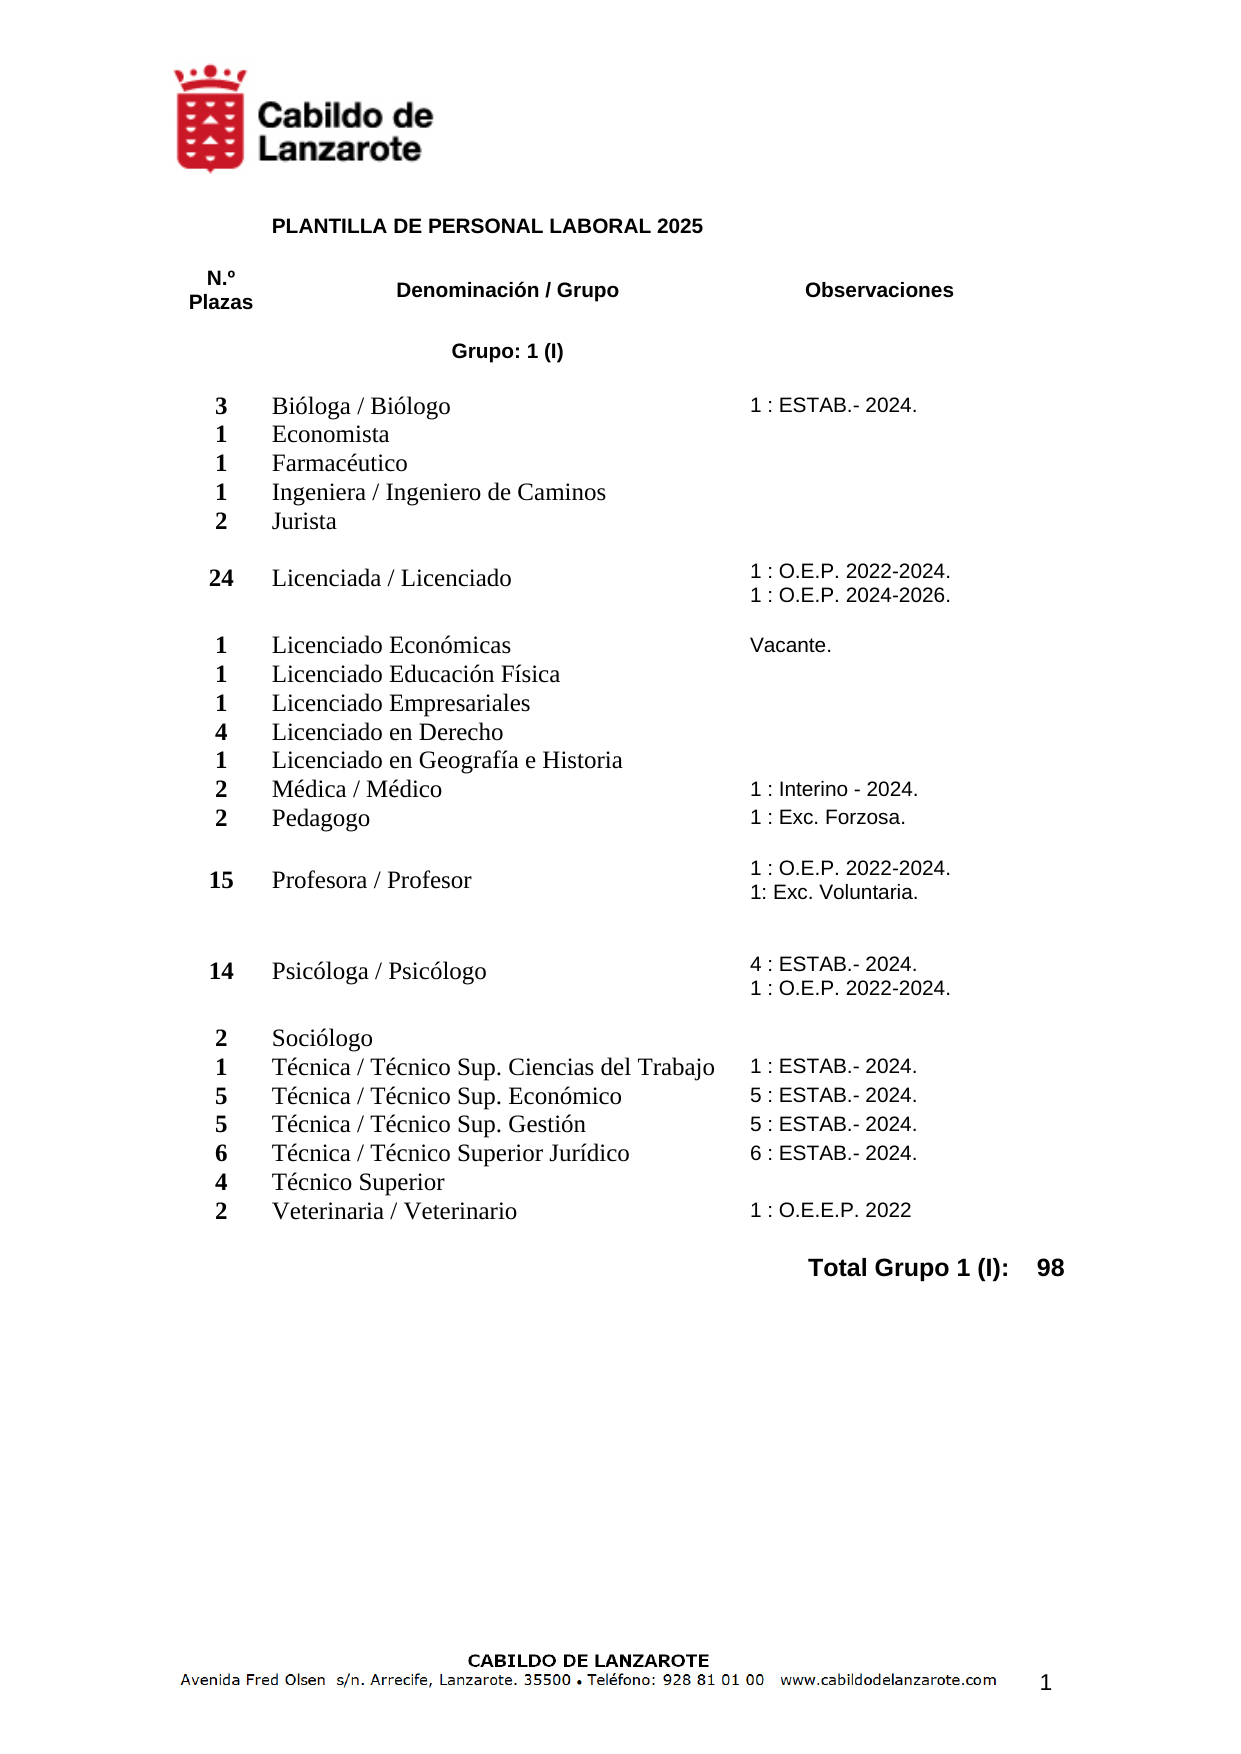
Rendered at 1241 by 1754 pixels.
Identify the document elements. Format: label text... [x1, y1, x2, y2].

table_cell 2 [173, 774, 268, 803]
table_cell [1012, 659, 1089, 688]
table_cell 4 [173, 1167, 268, 1196]
table_cell [747, 477, 1012, 506]
table_cell 14 [173, 928, 268, 1023]
table_header [1012, 189, 1089, 214]
table_cell 4 : ESTAB.- 2024. 1 : O.E.P. 2022-2024. [747, 928, 1012, 1023]
table_cell [747, 314, 1012, 339]
table_cell [173, 214, 268, 240]
table_cell [269, 1253, 747, 1282]
table_cell 2 [173, 803, 268, 832]
table_cell [747, 506, 1012, 534]
table_cell [1012, 1110, 1089, 1138]
table_cell 2 [173, 1023, 268, 1052]
table_cell [269, 314, 747, 339]
table_cell [269, 1225, 747, 1253]
table_cell 5 [173, 1110, 268, 1138]
table_cell 1 [173, 477, 268, 506]
table_header [173, 189, 268, 214]
table_cell 2 [173, 506, 268, 534]
table_cell [747, 1225, 1012, 1253]
table_cell [1012, 314, 1089, 339]
table_cell Ingeniera / Ingeniero de Caminos [269, 477, 747, 506]
table_cell 1 : O.E.P. 2022-2024. 1: Exc. Voluntaria. [747, 832, 1012, 927]
table_cell [1012, 1196, 1089, 1224]
table_cell [173, 314, 268, 339]
table_header [747, 189, 1012, 214]
table_cell Técnica / Técnico Superior Jurídico [269, 1138, 747, 1167]
table_cell [747, 448, 1012, 477]
table_cell [1012, 535, 1089, 630]
table_cell [747, 214, 1012, 240]
table_cell 5 : ESTAB.- 2024. [747, 1110, 1012, 1138]
table_cell Vacante. [747, 630, 1012, 659]
table_cell Licenciado Económicas [269, 630, 747, 659]
table_cell 4 [173, 717, 268, 745]
table_cell 5 [173, 1081, 268, 1109]
table_cell Técnico Superior [269, 1167, 747, 1196]
table_cell [173, 339, 268, 365]
table_cell Licenciado en Geografía e Historia [269, 745, 747, 774]
table_cell [747, 420, 1012, 448]
table_cell [1012, 1225, 1089, 1253]
table_cell Sociólogo [269, 1023, 747, 1052]
table_cell Profesora / Profesor [269, 832, 747, 927]
table_cell Total Grupo 1 (I): [747, 1253, 1012, 1282]
table_cell [1012, 1282, 1089, 1311]
table_cell Licenciado en Derecho [269, 717, 747, 745]
table_cell Pedagogo [269, 803, 747, 832]
table_cell [1012, 477, 1089, 506]
table_cell Técnica / Técnico Sup. Gestión [269, 1110, 747, 1138]
table_cell Denominación / Grupo [269, 266, 747, 313]
table_cell [747, 745, 1012, 774]
table_cell 5 : ESTAB.- 2024. [747, 1081, 1089, 1109]
table_cell 1 : ESTAB.- 2024. [747, 1052, 1012, 1081]
table_cell 1 [173, 630, 268, 659]
table_cell [173, 1225, 268, 1253]
table_cell 15 [173, 832, 268, 927]
table_cell [269, 1282, 747, 1311]
table_cell 6 [173, 1138, 268, 1167]
table_cell Licenciado Educación Física [269, 659, 747, 688]
table_cell [173, 365, 268, 391]
table_cell 98 [1012, 1253, 1089, 1282]
table_cell [1012, 717, 1089, 745]
table_cell 1 : O.E.E.P. 2022 [747, 1196, 1012, 1224]
table_cell [1012, 803, 1089, 832]
table_cell [1012, 214, 1089, 240]
table_cell [1012, 240, 1089, 266]
table_cell 24 [173, 535, 268, 630]
table_cell 1 [173, 448, 268, 477]
table_cell 1 [173, 745, 268, 774]
table_cell [747, 688, 1012, 717]
table_cell [1012, 745, 1089, 774]
table_cell Economista [269, 420, 747, 448]
table_cell Licenciado Empresariales [269, 688, 747, 717]
table_cell [1012, 688, 1089, 717]
table_cell [1012, 1023, 1089, 1052]
table_cell [1012, 420, 1089, 448]
table_cell Grupo: 1 (I) [269, 339, 747, 365]
table_cell Médica / Médico [269, 774, 747, 803]
picture [148, 59, 497, 174]
table_cell [1012, 339, 1089, 365]
table_cell Veterinaria / Veterinario [269, 1196, 747, 1224]
table_cell [173, 240, 268, 266]
table_cell [747, 1023, 1012, 1052]
table_cell [747, 659, 1012, 688]
table_cell [1012, 266, 1089, 313]
table_cell [1012, 391, 1089, 419]
table_cell [173, 1253, 268, 1282]
table_cell 2 [173, 1196, 268, 1224]
table_cell [269, 365, 747, 391]
table_cell Observaciones [747, 266, 1012, 313]
table_cell [747, 240, 1012, 266]
table_cell Bióloga / Biólogo [269, 391, 747, 419]
table_cell 1 [173, 688, 268, 717]
table_cell 1 : O.E.P. 2022-2024. 1 : O.E.P. 2024-2026. [747, 535, 1012, 630]
table_cell N.º Plazas [173, 266, 268, 313]
table_cell [747, 1282, 1012, 1311]
table_cell 1 : Interino - 2024. [747, 774, 1012, 803]
table_cell [1012, 448, 1089, 477]
table_cell [747, 339, 1012, 365]
table_cell 1 [173, 659, 268, 688]
table_cell Licenciada / Licenciado [269, 535, 747, 630]
table_cell [1012, 832, 1089, 927]
table_cell 1 : ESTAB.- 2024. [747, 391, 1012, 419]
table_cell Técnica / Técnico Sup. Ciencias del Trabajo [269, 1052, 747, 1081]
table_cell [1012, 1052, 1089, 1081]
table_cell 3 [173, 391, 268, 419]
table_cell Farmacéutico [269, 448, 747, 477]
table_cell [747, 365, 1012, 391]
table_header [269, 189, 747, 214]
picture [148, 1646, 1033, 1690]
table_cell Psicóloga / Psicólogo [269, 928, 747, 1023]
table_cell [1012, 774, 1089, 803]
table_cell [269, 240, 747, 266]
table_cell [173, 1282, 268, 1311]
table_cell [747, 1167, 1012, 1196]
table_cell 1 [173, 420, 268, 448]
table_cell 1 [173, 1052, 268, 1081]
table_cell 6 : ESTAB.- 2024. [747, 1138, 1089, 1167]
table_cell [1012, 365, 1089, 391]
table_cell [1012, 1167, 1089, 1196]
table_cell [1012, 928, 1089, 1023]
table_cell Jurista [269, 506, 747, 534]
table_cell [747, 717, 1012, 745]
table_cell [1012, 506, 1089, 534]
table_cell PLANTILLA DE PERSONAL LABORAL 2025 [269, 214, 747, 240]
table_cell Técnica / Técnico Sup. Económico [269, 1081, 747, 1109]
table_cell 1 : Exc. Forzosa. [747, 803, 1012, 832]
table_cell [1012, 630, 1089, 659]
